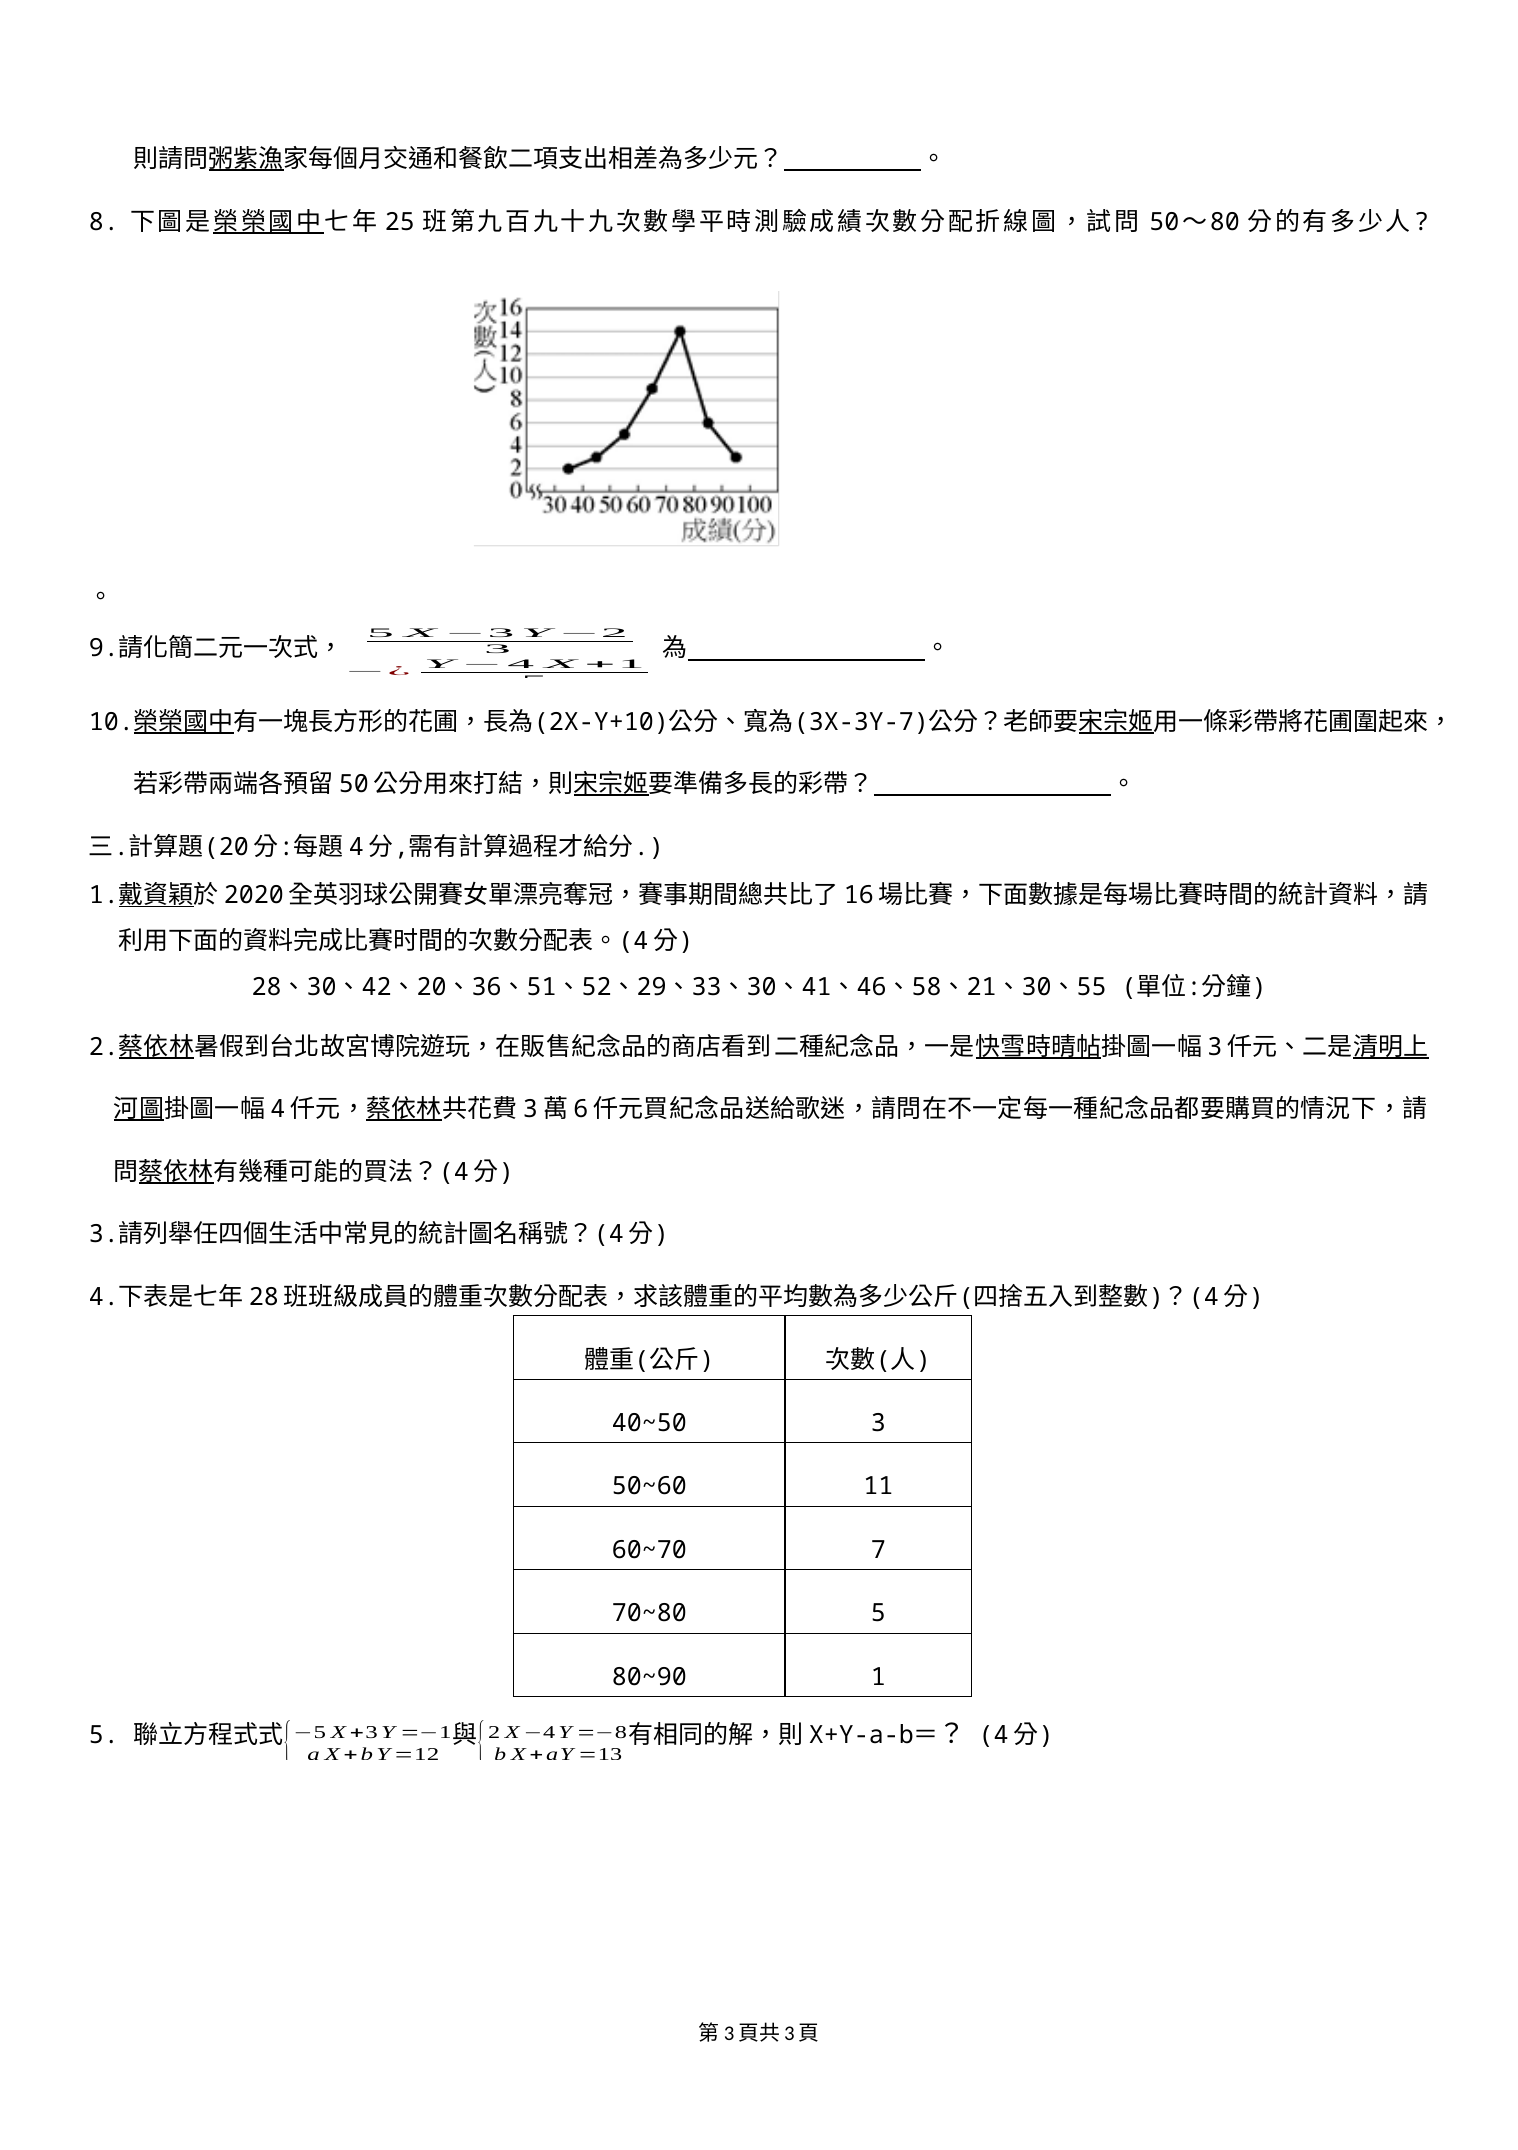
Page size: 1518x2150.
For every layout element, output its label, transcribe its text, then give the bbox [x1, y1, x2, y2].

table_cell 40~50 [514, 1380, 784, 1442]
text 若彩帶兩端各預留50公分用來打結，則宋宗姬要準備多長的彩帶？ 。 [89, 740, 1429, 802]
table_cell 1 [786, 1634, 971, 1696]
table_header 體重(公斤) [514, 1316, 784, 1378]
table_header 次數(人) [786, 1316, 971, 1378]
text 5. 聯立方程式式與有相同的解，則X+Y-a-b＝？ (4分) [89, 1697, 1429, 1760]
table_cell 7 [786, 1507, 971, 1569]
text 2.蔡依林暑假到台北故宮博院遊玩，在販售紀念品的商店看到二種紀念品，一是快雪時晴帖掛圖一幅3仟元、二是清明上河圖掛圖一幅4仟元，蔡依林共花費3萬6仟元買紀念品送給歌迷，請問在不一定每一種紀念品都要購買的情況下，請問蔡依林有幾種可能的買法？(4分) [89, 1002, 1429, 1190]
text 8. 下圖是榮榮國中七年25班第九百九十九次數學平時測驗成績次數分配折線圖，試問50～80分的有多少人? 。 [89, 177, 1429, 615]
text 10.榮榮國中有一塊長方形的花圃，長為(2X-Y+10)公分、寬為(3X-3Y-7)公分？老師要宋宗姬用一條彩帶將花圃圍起來， [89, 677, 1429, 740]
table_cell 60~70 [514, 1507, 784, 1569]
text 3.請列舉任四個生活中常見的統計圖名稱號？(4分) [89, 1190, 1429, 1252]
table_cell 50~60 [514, 1443, 784, 1506]
table_cell 3 [786, 1380, 971, 1442]
text 三.計算題(20分:每題4分,需有計算過程才給分.) [89, 802, 1429, 865]
table_cell 5 [786, 1570, 971, 1633]
text 9.請化簡二元一次式， 為 。 [89, 615, 1429, 677]
text 4.下表是七年28班班級成員的體重次數分配表，求該體重的平均數為多少公斤(四捨五入到整數)？(4分) [89, 1252, 1429, 1315]
text 28、30、42、20、36、51、52、29、33、30、41、46、58、21、30、55 (單位:分鐘) [89, 957, 1429, 1002]
text 1.戴資穎於2020全英羽球公開賽女單漂亮奪冠，賽事期間總共比了16場比賽，下面數據是每場比賽時間的統計資料，請利用下面的資料完成比賽时間的次數分配表。(4分) [89, 865, 1429, 957]
table_cell 11 [786, 1443, 971, 1506]
table_cell 70~80 [514, 1570, 784, 1633]
text 則請問粥紫漁家每個月交通和餐飲二項支出相差為多少元？ 。 [89, 115, 1429, 177]
table_cell 80~90 [514, 1634, 784, 1696]
